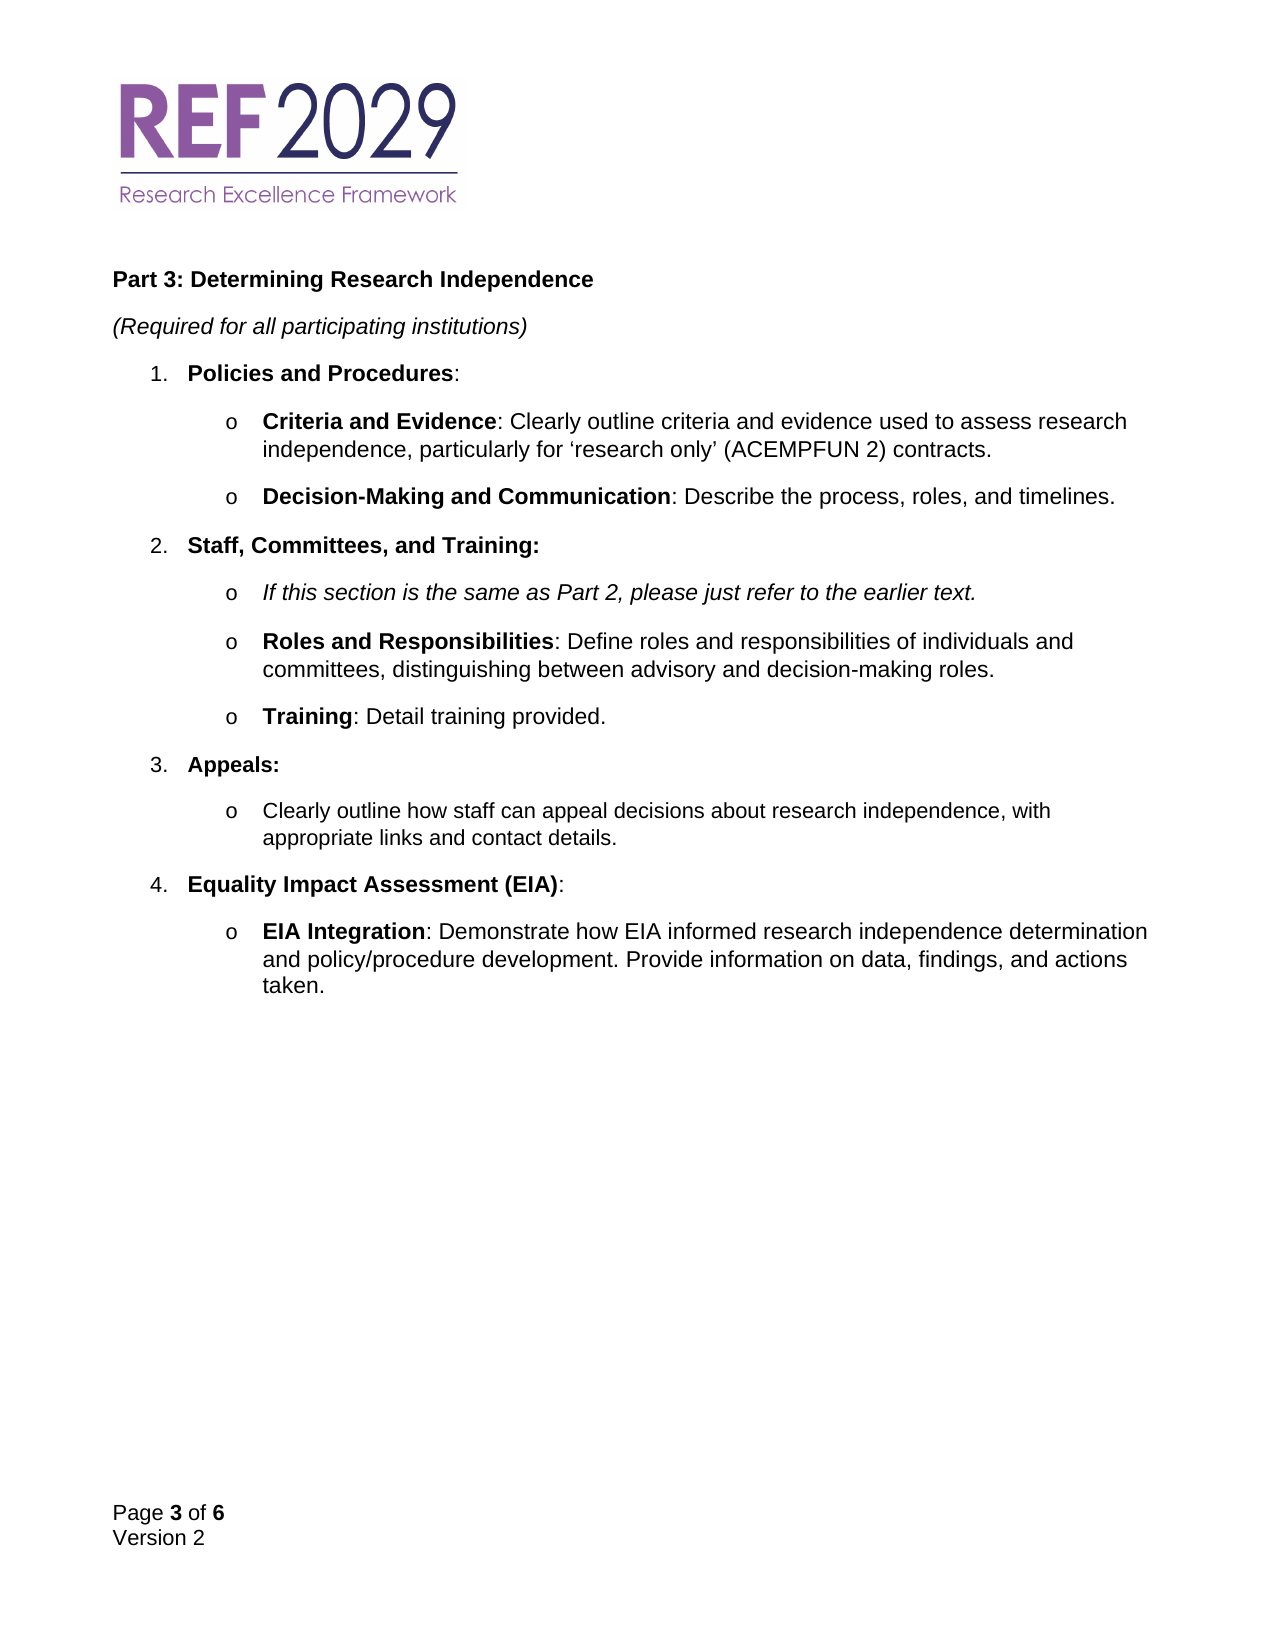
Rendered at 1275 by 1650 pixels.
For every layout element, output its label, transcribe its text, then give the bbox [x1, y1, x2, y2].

list Criteria and Evidence: Clearly outline criteria and evidence used to assess research independence, particularly for ‘research only’ (ACEMPFUN 2) contracts. [225, 408, 1162, 462]
list Clearly outline how staff can appeal decisions about research independence, with appropriate links and contact details. [225, 798, 1162, 850]
list EIA Integration: Demonstrate how EIA informed research independence determination and policy/procedure development. Provide information on data, findings, and actions taken. [225, 918, 1162, 999]
list Training: Detail training provided. [225, 703, 1162, 731]
list Policies and Procedures: [150, 360, 1162, 387]
text (Required for all participating institutions) [112, 313, 1162, 339]
list Equality Impact Assessment (EIA): [150, 871, 1162, 897]
list Decision-Making and Communication: Describe the process, roles, and timelines. [225, 483, 1162, 511]
list Appeals: [150, 752, 1162, 777]
text Part 3: Determining Research Independence [112, 266, 1162, 292]
list If this section is the same as Part 2, please just refer to the earlier text. [225, 579, 1162, 607]
list Roles and Responsibilities: Define roles and responsibilities of individuals and committees, distinguishing between advisory and decision-making roles. [225, 628, 1162, 682]
list Staff, Committees, and Training: [150, 532, 1162, 558]
